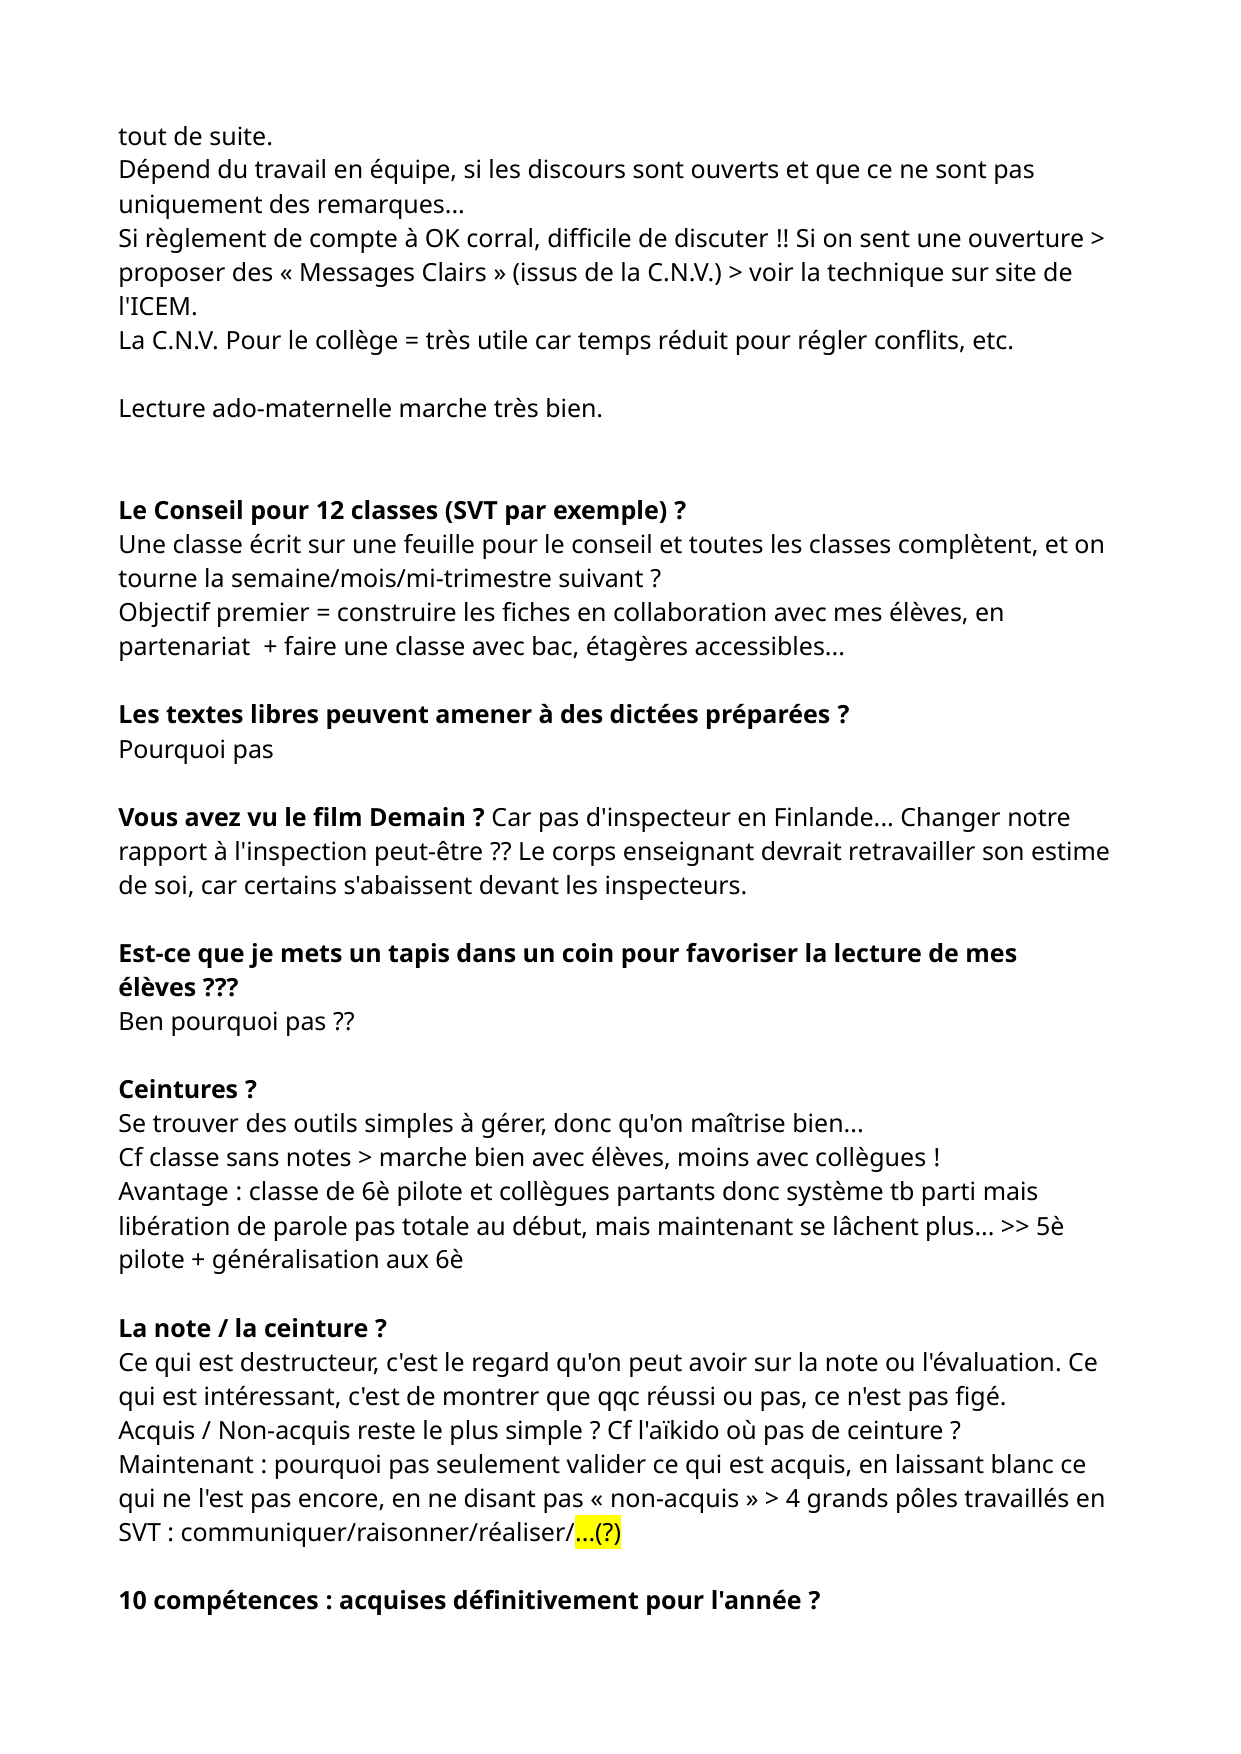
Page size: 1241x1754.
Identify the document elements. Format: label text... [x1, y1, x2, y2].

text Ce qui est destructeur, c'est le regard qu'on peut avoir sur la note ou l'évaluation. Ce qui est intéressant, c'est de montrer que qqc réussi ou pas, ce n'est pas figé. [118, 1344, 1122, 1412]
text 10 compétences : acquises définitivement pour l'année ? [118, 1583, 1122, 1617]
text Avantage : classe de 6è pilote et collègues partants donc système tb parti mais libération de parole pas totale au début, mais maintenant se lâchent plus... >> 5è pilote + généralisation aux 6è [118, 1174, 1122, 1276]
text Lecture ado-maternelle marche très bien. [118, 391, 1122, 425]
text Une classe écrit sur une feuille pour le conseil et toutes les classes complètent, et on tourne la semaine/mois/mi-trimestre suivant ? [118, 527, 1122, 595]
text La C.N.V. Pour le collège = très utile car temps réduit pour régler conflits, etc. [118, 322, 1122, 357]
text Les textes libres peuvent amener à des dictées préparées ? [118, 697, 1122, 731]
text La note / la ceinture ? [118, 1310, 1122, 1344]
text Ben pourquoi pas ?? [118, 1004, 1122, 1038]
text Est-ce que je mets un tapis dans un coin pour favoriser la lecture de mes élèves ??? [118, 936, 1122, 1004]
text Le Conseil pour 12 classes (SVT par exemple) ? [118, 493, 1122, 527]
text Ceintures ? [118, 1072, 1122, 1106]
text Maintenant : pourquoi pas seulement valider ce qui est acquis, en laissant blanc ce qui ne l'est pas encore, en ne disant pas « non-acquis » > 4 grands pôles travaillés en SVT : communiquer/raisonner/réaliser/...(?) [118, 1447, 1122, 1549]
text Pourquoi pas [118, 731, 1122, 765]
text Acquis / Non-acquis reste le plus simple ? Cf l'aïkido où pas de ceinture ? [118, 1412, 1122, 1447]
text tout de suite. [118, 118, 1122, 152]
text Se trouver des outils simples à gérer, donc qu'on maîtrise bien... [118, 1106, 1122, 1140]
text Objectif premier = construire les fiches en collaboration avec mes élèves, en partenariat + faire une classe avec bac, étagères accessibles... [118, 595, 1122, 663]
text Cf classe sans notes > marche bien avec élèves, moins avec collègues ! [118, 1140, 1122, 1174]
text Si règlement de compte à OK corral, difficile de discuter !! Si on sent une ouverture > proposer des « Messages Clairs » (issus de la C.N.V.) > voir la technique sur site de l'ICEM. [118, 220, 1122, 322]
text Dépend du travail en équipe, si les discours sont ouverts et que ce ne sont pas uniquement des remarques... [118, 152, 1122, 220]
text Vous avez vu le film Demain ? Car pas d'inspecteur en Finlande... Changer notre rapport à l'inspection peut-être ?? Le corps enseignant devrait retravailler son estime de soi, car certains s'abaissent devant les inspecteurs. [118, 799, 1122, 902]
